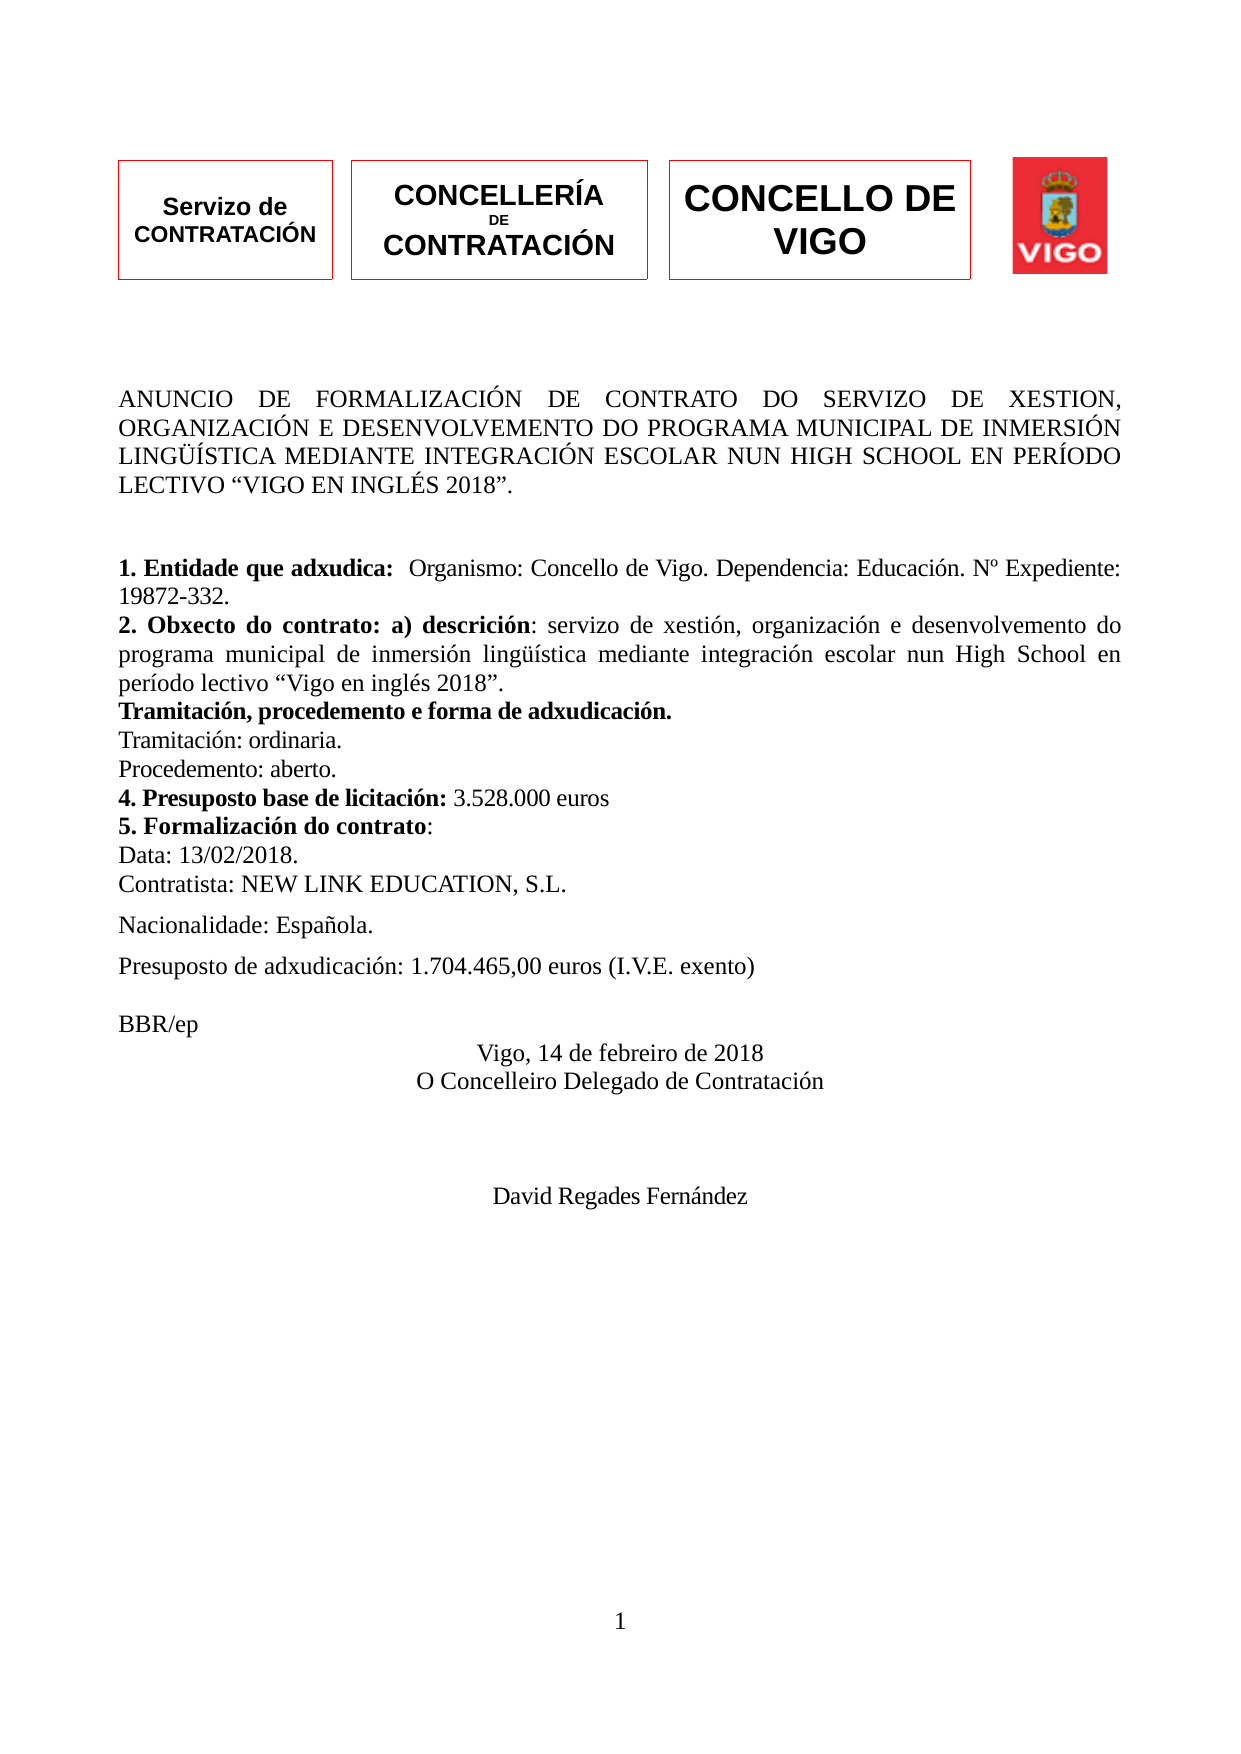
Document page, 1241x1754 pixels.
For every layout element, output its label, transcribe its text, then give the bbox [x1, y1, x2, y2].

text Contratista: NEW LINK EDUCATION, S.L. [118, 869, 1122, 898]
text Tramitación: ordinaria. [118, 725, 1122, 754]
text O Concelleiro Delegado de Contratación [118, 1066, 1122, 1095]
text Data: 13/02/2018. [118, 840, 1122, 869]
text 5. Formalización do contrato: [118, 811, 1122, 840]
text Tramitación, procedemento e forma de adxudicación. [118, 696, 1122, 725]
text ANUNCIO DE FORMALIZACIÓN DE CONTRATO DO SERVIZO DE XESTION, ORGANIZACIÓN E DESENVOLVEMENTO DO PROGRAMA MUNICIPAL DE INMERSIÓN LINGÜÍSTICA MEDIANTE INTEGRACIÓN ESCOLAR NUN HIGH SCHOOL EN PERÍODO LECTIVO “VIGO EN INGLÉS 2018”. [118, 384, 1122, 499]
text 4. Presuposto base de licitación: 3.528.000 euros [118, 783, 1122, 811]
text 1. Entidade que adxudica: Organismo: Concello de Vigo. Dependencia: Educación. Nº Expediente: 19872-332. [118, 553, 1122, 610]
text BBR/ep [118, 1009, 1122, 1038]
picture [1012, 157, 1108, 274]
text Procedemento: aberto. [118, 754, 1122, 783]
text Vigo, 14 de febreiro de 2018 [118, 1038, 1122, 1066]
text Nacionalidade: Española. [118, 910, 1122, 939]
text David Regades Fernández [118, 1181, 1122, 1210]
text 2. Obxecto do contrato: a) descrición: servizo de xestión, organización e desenvolvemento do programa municipal de inmersión lingüística mediante integración escolar nun High School en período lectivo “Vigo en inglés 2018”. [118, 610, 1122, 696]
text Presuposto de adxudicación: 1.704.465,00 euros (I.V.E. exento) [118, 951, 1122, 980]
